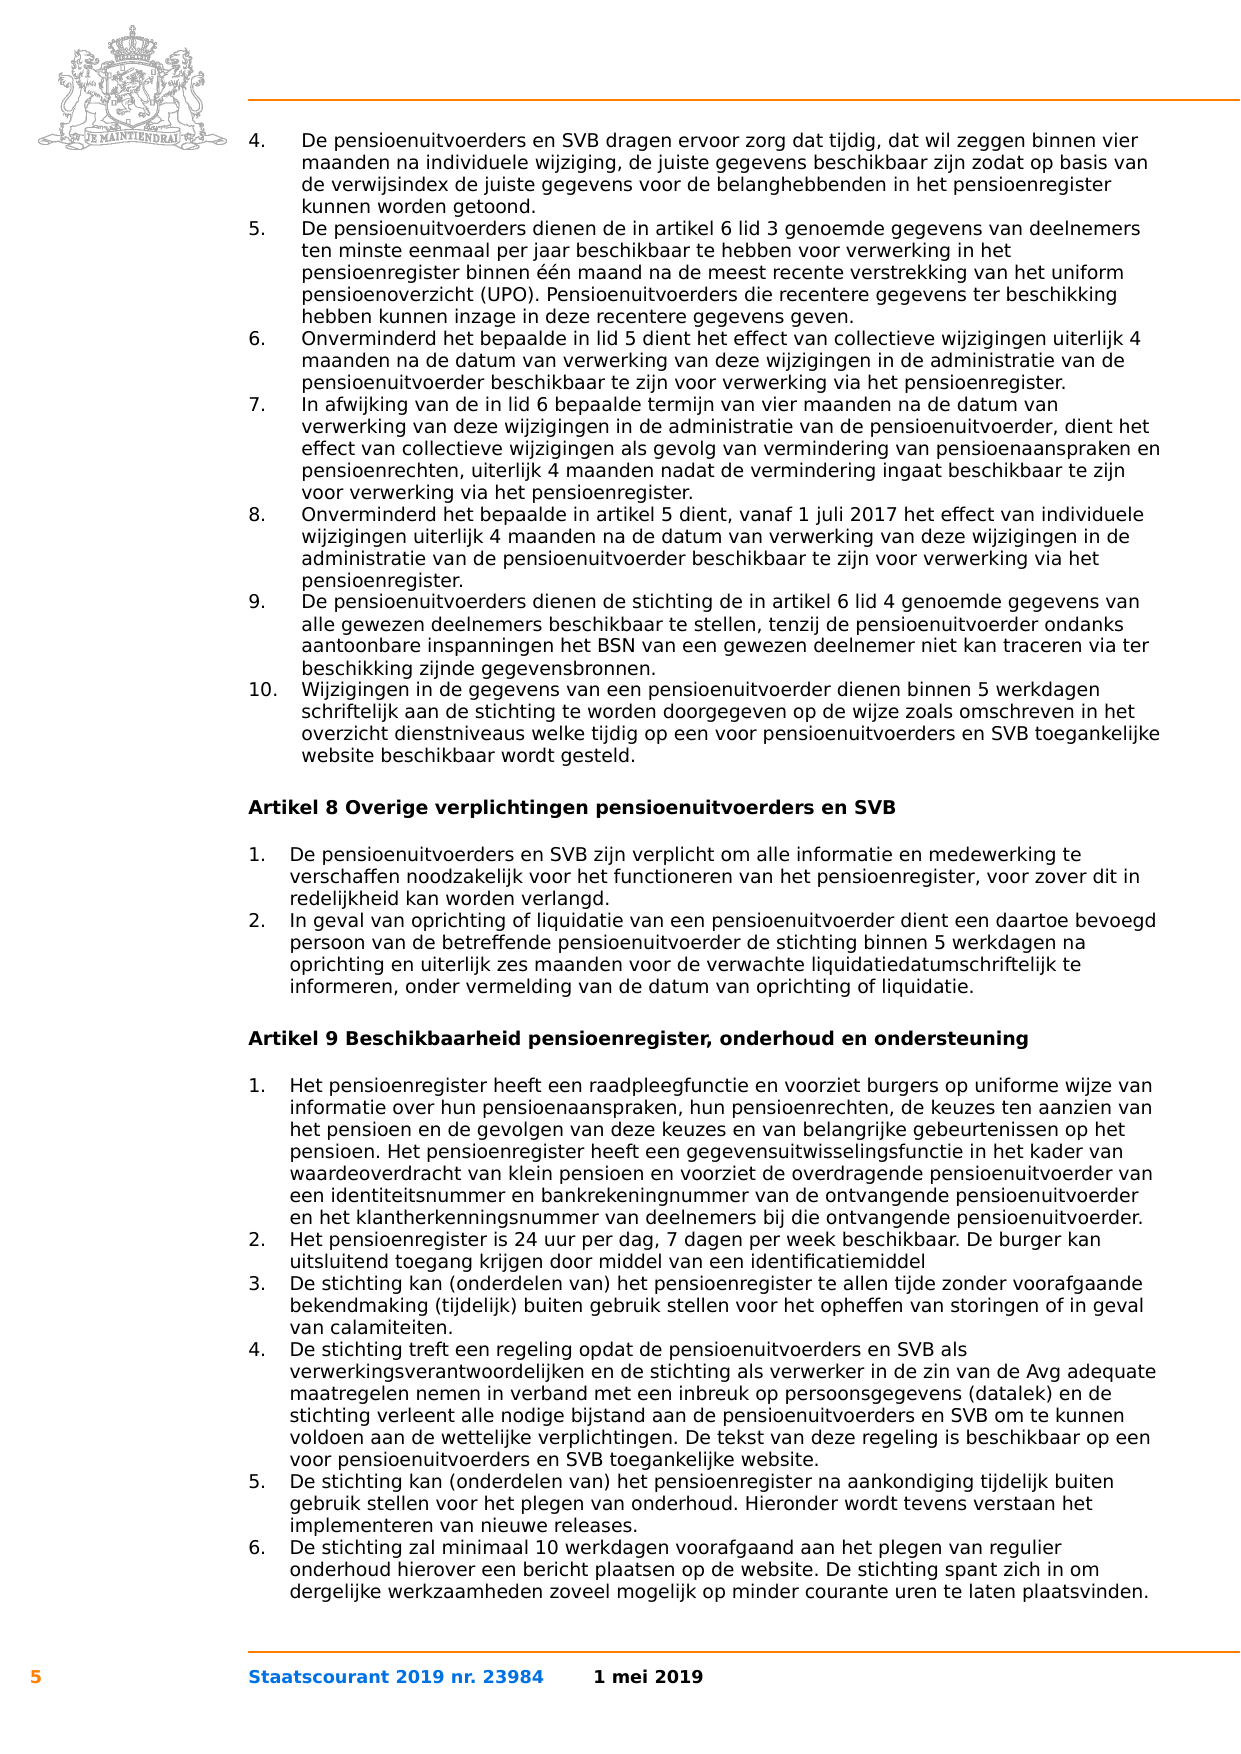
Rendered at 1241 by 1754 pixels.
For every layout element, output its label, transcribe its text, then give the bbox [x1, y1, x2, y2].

text 8. Onverminderd het bepaalde in artikel 5 dient, vanaf 1 juli 2017 het effect van individuele wijzigingen uiterlijk 4 maanden na de datum van verwerking van deze wijzigingen in de administratie van de pensioenuitvoerder beschikbaar te zijn voor verwerking via het pensioenregister. [248, 503, 1163, 591]
text 6. Onverminderd het bepaalde in lid 5 dient het effect van collectieve wijzigingen uiterlijk 4 maanden na de datum van verwerking van deze wijzigingen in de administratie van de pensioenuitvoerder beschikbaar te zijn voor verwerking via het pensioenregister. [248, 328, 1163, 394]
text 5. De stichting kan (onderdelen van) het pensioenregister na aankondiging tijdelijk buiten gebruik stellen voor het plegen van onderhoud. Hieronder wordt tevens verstaan het implementeren van nieuwe releases. [248, 1471, 1163, 1537]
subtitle Artikel 8 Overige verplichtingen pensioenuitvoerders en SVB [248, 797, 1163, 819]
text 3. De stichting kan (onderdelen van) het pensioenregister te allen tijde zonder voorafgaande bekendmaking (tijdelijk) buiten gebruik stellen voor het opheffen van storingen of in geval van calamiteiten. [248, 1273, 1163, 1339]
text 9. De pensioenuitvoerders dienen de stichting de in artikel 6 lid 4 genoemde gegevens van alle gewezen deelnemers beschikbaar te stellen, tenzij de pensioenuitvoerder ondanks aantoonbare inspanningen het BSN van een gewezen deelnemer niet kan traceren via ter beschikking zijnde gegevensbronnen. [248, 591, 1163, 679]
text 4. De stichting treft een regeling opdat de pensioenuitvoerders en SVB als verwerkingsverantwoordelijken en de stichting als verwerker in de zin van de Avg adequate maatregelen nemen in verband met een inbreuk op persoonsgegevens (datalek) en de stichting verleent alle nodige bijstand aan de pensioenuitvoerders en SVB om te kunnen voldoen aan de wettelijke verplichtingen. De tekst van deze regeling is beschikbaar op een voor pensioenuitvoerders en SVB toegankelijke website. [248, 1339, 1163, 1471]
text 2. In geval van oprichting of liquidatie van een pensioenuitvoerder dient een daartoe bevoegd persoon van de betreffende pensioenuitvoerder de stichting binnen 5 werkdagen na oprichting en uiterlijk zes maanden voor de verwachte liquidatiedatumschriftelijk te informeren, onder vermelding van de datum van oprichting of liquidatie. [248, 910, 1163, 998]
text 5. De pensioenuitvoerders dienen de in artikel 6 lid 3 genoemde gegevens van deelnemers ten minste eenmaal per jaar beschikbaar te hebben voor verwerking in het pensioenregister binnen één maand na de meest recente verstrekking van het uniform pensioenoverzicht (UPO). Pensioenuitvoerders die recentere gegevens ter beschikking hebben kunnen inzage in deze recentere gegevens geven. [248, 218, 1163, 328]
text 4. De pensioenuitvoerders en SVB dragen ervoor zorg dat tijdig, dat wil zeggen binnen vier maanden na individuele wijziging, de juiste gegevens beschikbaar zijn zodat op basis van de verwijsindex de juiste gegevens voor de belanghebbenden in het pensioenregister kunnen worden getoond. [248, 130, 1163, 218]
text 1. De pensioenuitvoerders en SVB zijn verplicht om alle informatie en medewerking te verschaffen noodzakelijk voor het functioneren van het pensioenregister, voor zover dit in redelijkheid kan worden verlangd. [248, 844, 1163, 910]
subtitle Artikel 9 Beschikbaarheid pensioenregister, onderhoud en ondersteuning [248, 1028, 1163, 1050]
text 6. De stichting zal minimaal 10 werkdagen voorafgaand aan het plegen van regulier onderhoud hierover een bericht plaatsen op de website. De stichting spant zich in om dergelijke werkzaamheden zoveel mogelijk op minder courante uren te laten plaatsvinden. [248, 1537, 1163, 1603]
text 2. Het pensioenregister is 24 uur per dag, 7 dagen per week beschikbaar. De burger kan uitsluitend toegang krijgen door middel van een identificatiemiddel [248, 1229, 1163, 1273]
picture [38, 25, 227, 150]
text 1. Het pensioenregister heeft een raadpleegfunctie en voorziet burgers op uniforme wijze van informatie over hun pensioenaanspraken, hun pensioenrechten, de keuzes ten aanzien van het pensioen en de gevolgen van deze keuzes en van belangrijke gebeurtenissen op het pensioen. Het pensioenregister heeft een gegevensuitwisselingsfunctie in het kader van waardeoverdracht van klein pensioen en voorziet de overdragende pensioenuitvoerder van een identiteitsnummer en bankrekeningnummer van de ontvangende pensioenuitvoerder en het klantherkenningsnummer van deelnemers bij die ontvangende pensioenuitvoerder. [248, 1075, 1163, 1229]
text 7. In afwijking van de in lid 6 bepaalde termijn van vier maanden na de datum van verwerking van deze wijzigingen in de administratie van de pensioenuitvoerder, dient het effect van collectieve wijzigingen als gevolg van vermindering van pensioenaanspraken en pensioenrechten, uiterlijk 4 maanden nadat de vermindering ingaat beschikbaar te zijn voor verwerking via het pensioenregister. [248, 394, 1163, 503]
text 10. Wijzigingen in de gegevens van een pensioenuitvoerder dienen binnen 5 werkdagen schriftelijk aan de stichting te worden doorgegeven op de wijze zoals omschreven in het overzicht dienstniveaus welke tijdig op een voor pensioenuitvoerders en SVB toegankelijke website beschikbaar wordt gesteld. [248, 679, 1163, 767]
